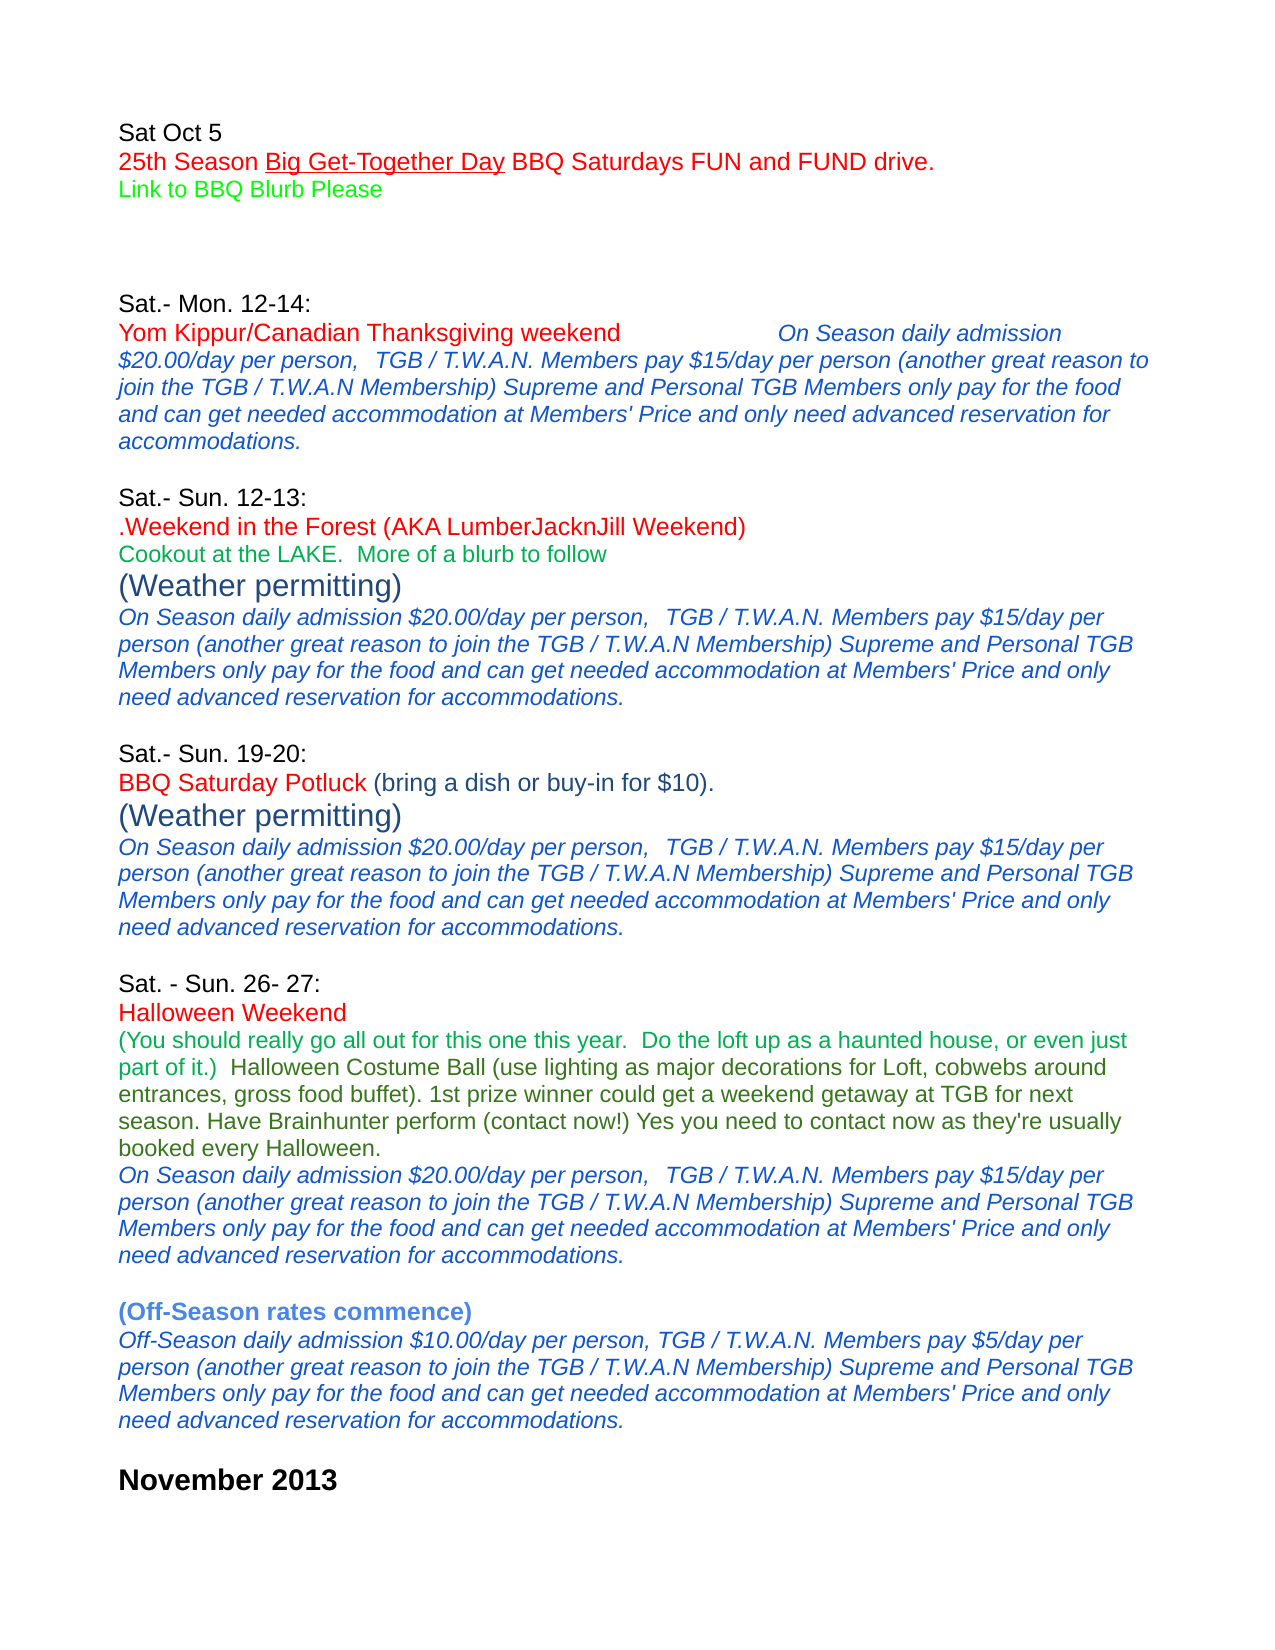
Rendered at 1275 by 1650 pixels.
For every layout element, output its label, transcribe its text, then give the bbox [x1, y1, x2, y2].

text Sat Oct 5 25th Season Big Get-Together Day BBQ Saturdays FUN and FUND drive. Link to BBQ Blurb Please Sat.- Mon. 12-14: Yom Kippur/Canadian Thanksgiving weekend On Season daily admission $20.00/day per person, TGB / T.W.A.N. Members pay $15/day per person (another great reason to join the TGB / T.W.A.N Membership) Supreme and Personal TGB Members only pay for the food and can get needed accommodation at Members' Price and only need advanced reservation for accommodations. Sat.- Sun. 12-13: .Weekend in the Forest (AKA LumberJacknJill Weekend) Cookout at the LAKE. More of a blurb to follow (Weather permitting) On Season daily admission $20.00/day per person, TGB / T.W.A.N. Members pay $15/day per person (another great reason to join the TGB / T.W.A.N Membership) Supreme and Personal TGB Members only pay for the food and can get needed accommodation at Members' Price and only need advanced reservation for accommodations. Sat.- Sun. 19-20: BBQ Saturday Potluck (bring a dish or buy-in for $10). (Weather permitting) On Season daily admission $20.00/day per person, TGB / T.W.A.N. Members pay $15/day per person (another great reason to join the TGB / T.W.A.N Membership) Supreme and Personal TGB Members only pay for the food and can get needed accommodation at Members' Price and only need advanced reservation for accommodations. Sat. - Sun. 26- 27: Halloween Weekend (You should really go all out for this one this year. Do the loft up as a haunted house, or even just part of it.) Halloween Costume Ball (use lighting as major decorations for Loft, cobwebs around entrances, gross food buffet). 1st prize winner could get a weekend getaway at TGB for next season. Have Brainhunter perform (contact now!) Yes you need to contact now as they're usually booked every Halloween. On Season daily admission $20.00/day per person, TGB / T.W.A.N. Members pay $15/day per person (another great reason to join the TGB / T.W.A.N Membership) Supreme and Personal TGB Members only pay for the food and can get needed accommodation at Members' Price and only need advanced reservation for accommodations. (Off-Season rates commence) Off-Season daily admission $10.00/day per person, TGB / T.W.A.N. Members pay $5/day per person (another great reason to join the TGB / T.W.A.N Membership) Supreme and Personal TGB Members only pay for the food and can get needed accommodation at Members' Price and only need advanced reservation for accommodations. November 2013 [118, 118, 1157, 1525]
